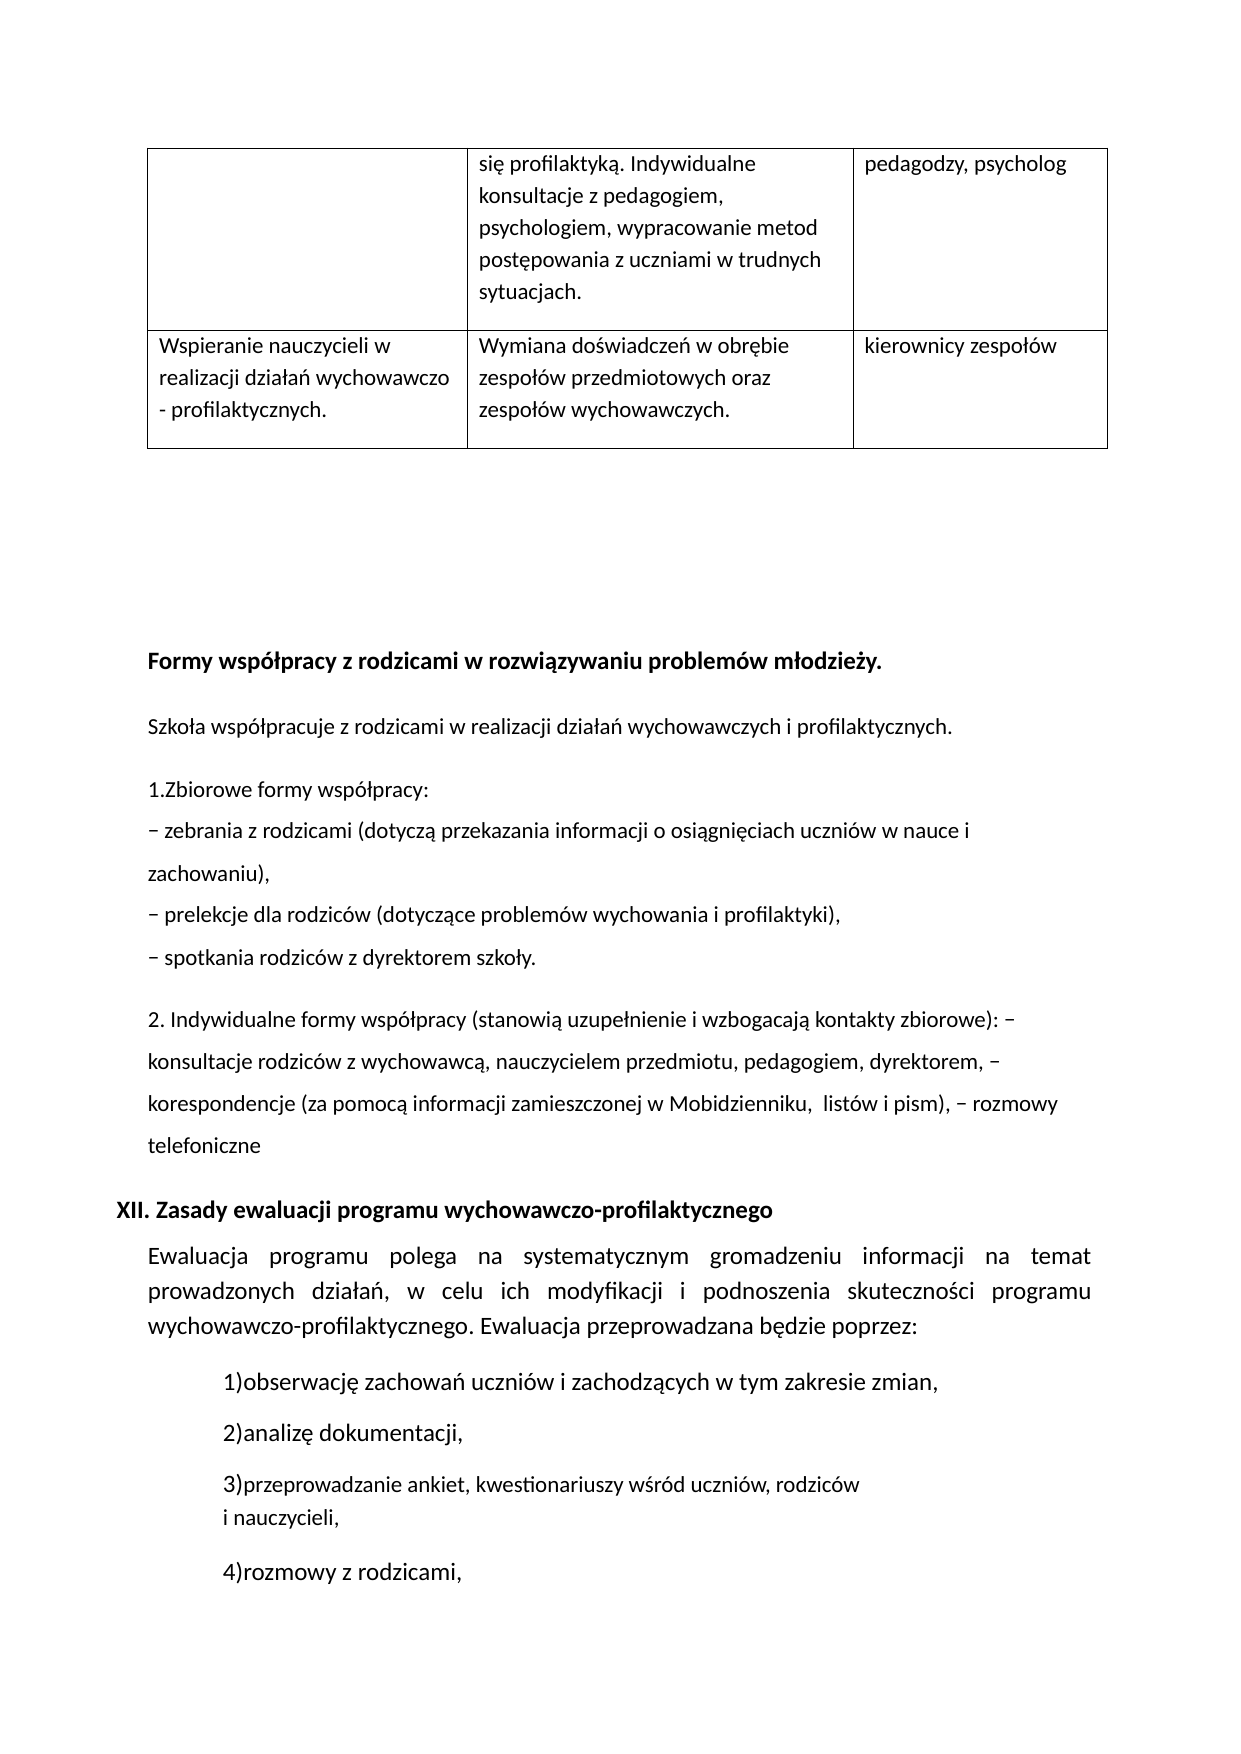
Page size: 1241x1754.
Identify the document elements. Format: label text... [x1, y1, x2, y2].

list obserwację zachowań uczniów i zachodzących w tym zakresie zmian, [223, 1366, 1092, 1396]
list przeprowadzanie ankiet, kwestionariuszy wśród uczniów, rodziców i nauczycieli, [223, 1468, 1092, 1531]
text 2. Indywidualne formy współpracy (stanowią uzupełnienie i wzbogacają kontakty zbiorowe): − konsultacje rodziców z wychowawcą, nauczycielem przedmiotu, pedagogiem, dyrektorem, − korespondencje (za pomocą informacji zamieszczonej w Mobidzienniku, listów i pism), − rozmowy telefoniczne [148, 1005, 1092, 1159]
table_cell kierownicy zespołów [854, 331, 1107, 448]
table_cell [148, 149, 467, 330]
text Ewaluacja programu polega na systematycznym gromadzeniu informacji na temat prowadzonych działań, w celu ich modyfikacji i podnoszenia skuteczności programu wychowawczo-profilaktycznego. Ewaluacja przeprowadzana będzie poprzez: [148, 1240, 1092, 1340]
table_cell się profilaktyką. Indywidualne konsultacje z pedagogiem, psychologiem, wypracowanie metod postępowania z uczniami w trudnych sytuacjach. [468, 149, 853, 330]
text 1.Zbiorowe formy współpracy: − zebrania z rodzicami (dotyczą przekazania informacji o osiągnięciach uczniów w nauce i zachowaniu), − prelekcje dla rodziców (dotyczące problemów wychowania i profilaktyki), − spotkania rodziców z dyrektorem szkoły. [148, 775, 1092, 971]
table_cell Wymiana doświadczeń w obrębie zespołów przedmiotowych oraz zespołów wychowawczych. [468, 331, 853, 448]
list rozmowy z rodzicami, [223, 1556, 1092, 1587]
table_cell Wspieranie nauczycieli w realizacji działań wychowawczo - profilaktycznych. [148, 331, 467, 448]
text Formy współpracy z rodzicami w rozwiązywaniu problemów młodzieży. [148, 645, 1092, 676]
text Szkoła współpracuje z rodzicami w realizacji działań wychowawczych i profilaktycznych. [148, 712, 1092, 740]
table_cell pedagodzy, psycholog [854, 149, 1107, 330]
text XII. Zasady ewaluacji programu wychowawczo-profilaktycznego [116, 1194, 1092, 1225]
list analizę dokumentacji, [223, 1417, 1092, 1448]
